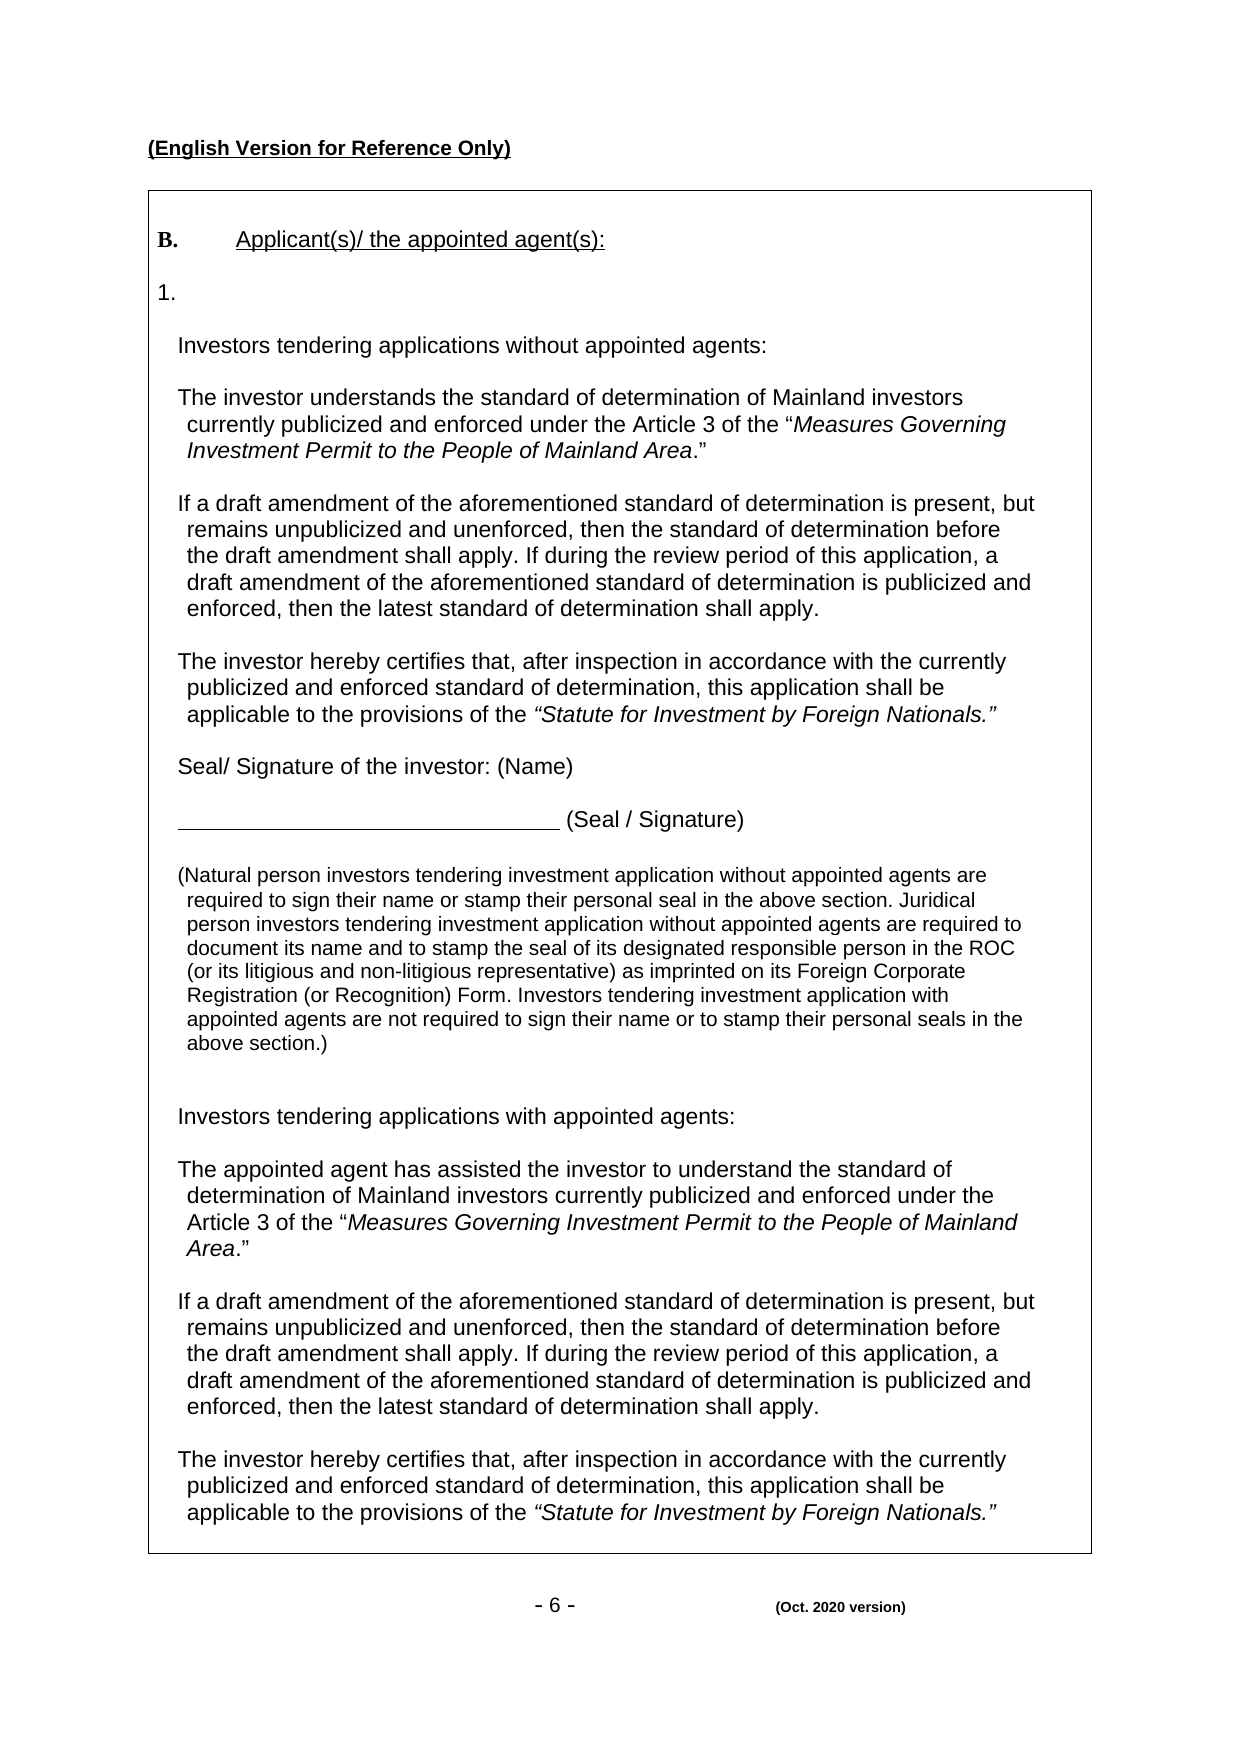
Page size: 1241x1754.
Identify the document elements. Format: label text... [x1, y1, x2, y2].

list Applicant(s)/ the appointed agent(s): [149, 223, 1091, 253]
text If a draft amendment of the aforementioned standard of determination is present, but remains unpublicized and unenforced, then the standard of determination before the draft amendment shall apply. If during the review period of this application, a draft amendment of the aforementioned standard of determination is publicized and enforced, then the latest standard of determination shall apply. [149, 1284, 1091, 1419]
text The investor understands the standard of determination of Mainland investors currently publicized and enforced under the Article 3 of the “Measures Governing Investment Permit to the People of Mainland Area.” [149, 381, 1091, 463]
text If a draft amendment of the aforementioned standard of determination is present, but remains unpublicized and unenforced, then the standard of determination before the draft amendment shall apply. If during the review period of this application, a draft amendment of the aforementioned standard of determination is publicized and enforced, then the latest standard of determination shall apply. [149, 487, 1091, 622]
text The investor hereby certifies that, after inspection in accordance with the currently publicized and enforced standard of determination, this application shall be applicable to the provisions of the “Statute for Investment by Foreign Nationals.” [149, 645, 1091, 727]
text The investor hereby certifies that, after inspection in accordance with the currently publicized and enforced standard of determination, this application shall be applicable to the provisions of the “Statute for Investment by Foreign Nationals.” [149, 1443, 1091, 1525]
text Seal/ Signature of the investor: (Name) [149, 750, 1091, 780]
text (Seal / Signature) [149, 803, 1091, 832]
text (Natural person investors tendering investment application without appointed agents are required to sign their name or stamp their personal seal in the above section. Juridical person investors tendering investment application without appointed agents are required to document its name and to stamp the seal of its designated responsible person in the ROC (or its litigious and non-litigious representative) as imprinted on its Foreign Corporate Registration (or Recognition) Form. Investors tendering investment application with appointed agents are not required to sign their name or to stamp their personal seals in the above section.) [149, 856, 1091, 1055]
text Investors tendering applications without appointed agents: [149, 328, 1091, 358]
text The appointed agent has assisted the investor to understand the standard of determination of Mainland investors currently publicized and enforced under the Article 3 of the “Measures Governing Investment Permit to the People of Mainland Area.” [149, 1153, 1091, 1261]
text Investors tendering applications with appointed agents: [149, 1100, 1091, 1129]
